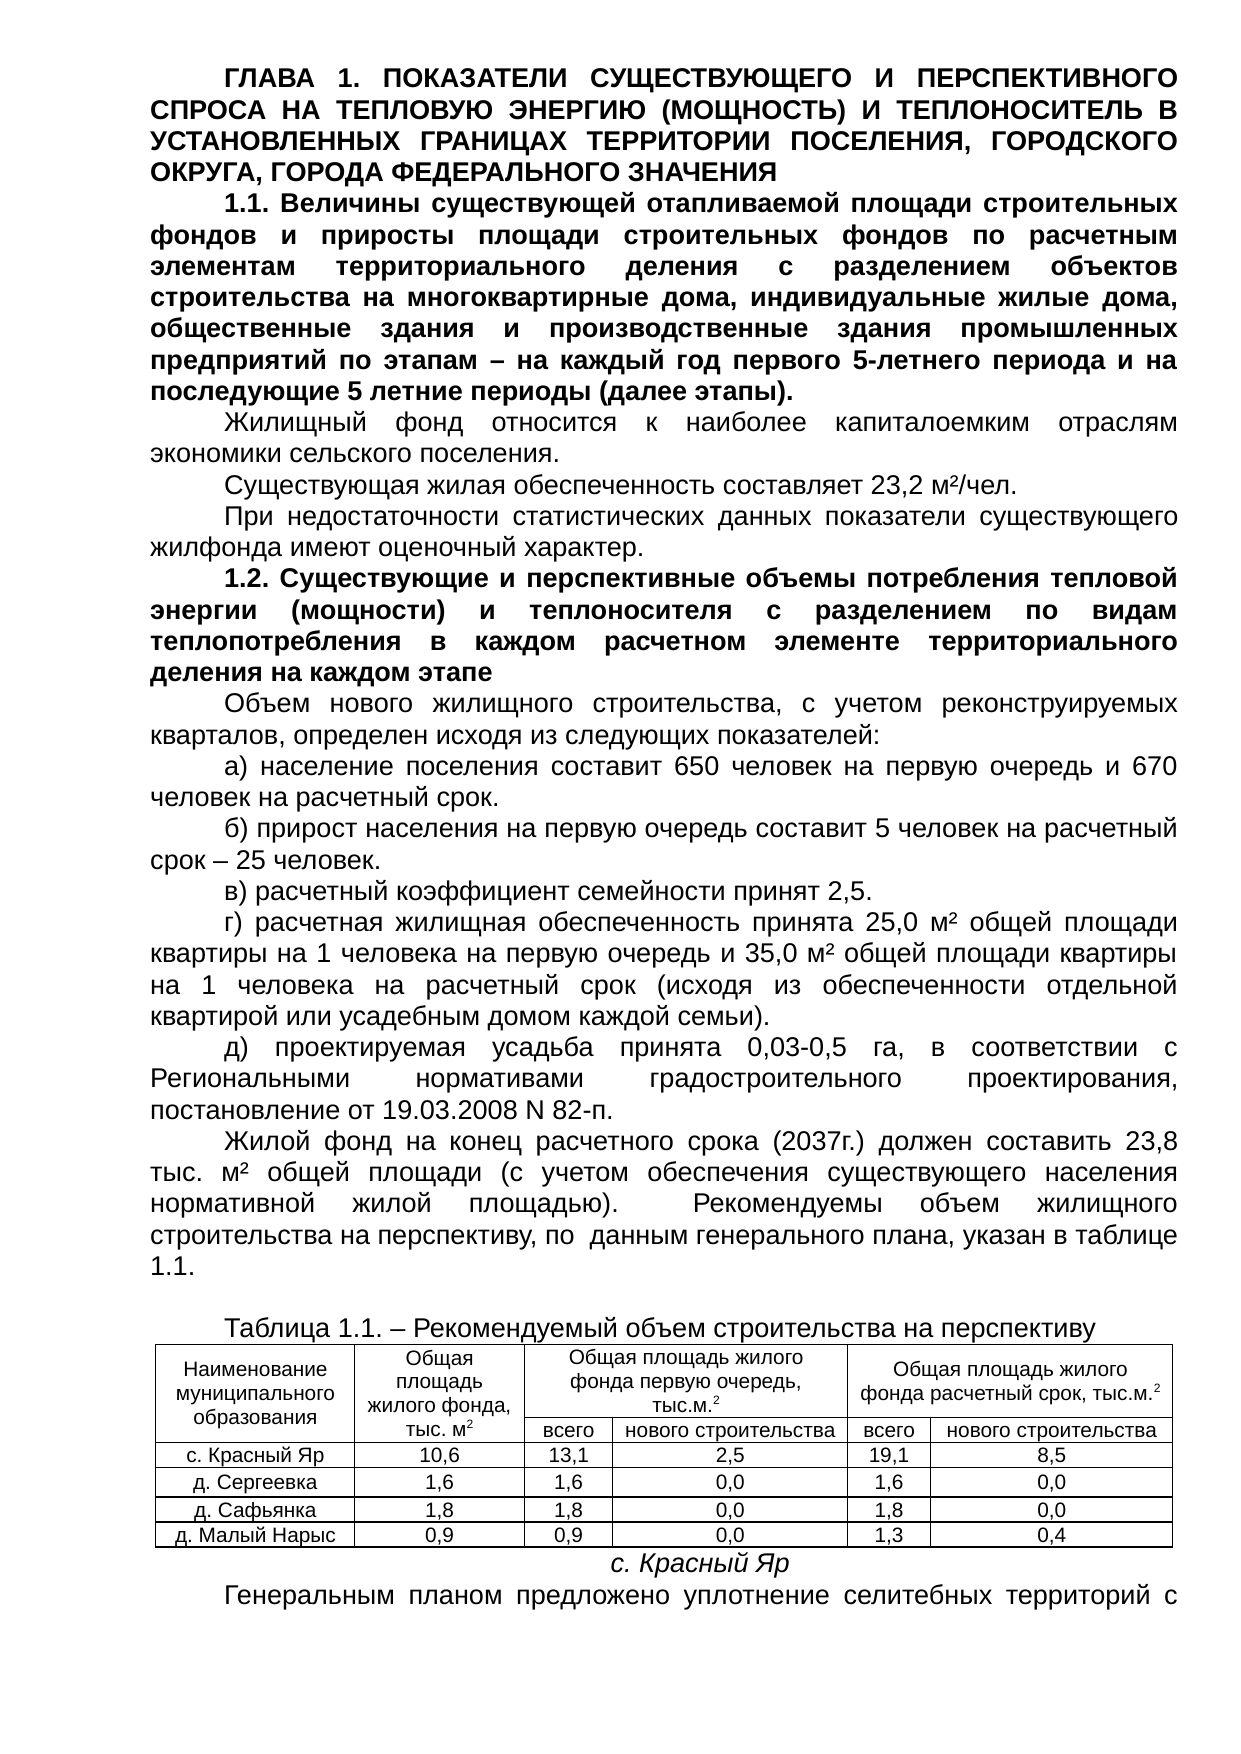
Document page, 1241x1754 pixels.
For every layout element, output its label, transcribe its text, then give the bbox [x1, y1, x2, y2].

text в) расчетный коэффициент семейности принят 2,5. [150, 875, 1179, 906]
table_header Наименование муниципального образования [156, 1345, 354, 1442]
subtitle 1.1. Величины существующей отапливаемой площади строительных фондов и приросты площади строительных фондов по расчетным элементам территориального деления с разделением объектов строительства на многоквартирные дома, индивидуальные жилые дома, общественные здания и производственные здания промышленных предприятий по этапам – на каждый год первого 5-летнего периода и на последующие 5 летние периоды (далее этапы). [150, 187, 1179, 406]
table_cell нового строительства [613, 1418, 847, 1442]
table_cell д. Малый Нарыс [156, 1523, 354, 1546]
table_cell всего [525, 1418, 612, 1442]
text Жилой фонд на конец расчетного срока (2037г.) должен составить 23,8 тыс. м² общей площади (с учетом обеспечения существующего населения нормативной жилой площадью). Рекомендуемы объем жилищного строительства на перспективу, по данным генерального плана, указан в таблице 1.1. [150, 1125, 1179, 1281]
table_cell 0,9 [525, 1523, 612, 1546]
table_cell 1,8 [525, 1498, 612, 1521]
table_cell 0,0 [613, 1523, 847, 1546]
table_cell д. Сафьянка [156, 1498, 354, 1521]
text г) расчетная жилищная обеспеченность принята 25,0 м² общей площади квартиры на 1 человека на первую очередь и 35,0 м² общей площади квартиры на 1 человека на расчетный срок (исходя из обеспеченности отдельной квартирой или усадебным домом каждой семьи). [150, 906, 1179, 1031]
table_cell 10,6 [355, 1443, 524, 1467]
table_header Общая площадь жилого фонда первую очередь, тыс.м.2 [525, 1345, 847, 1417]
table_cell д. Сергеевка [156, 1468, 354, 1496]
table_cell 0,0 [931, 1498, 1172, 1521]
table_cell 1,6 [525, 1468, 612, 1496]
table_cell 0,0 [613, 1498, 847, 1521]
table_cell 1,6 [848, 1468, 930, 1496]
subtitle ГЛАВА 1. ПОКАЗАТЕЛИ СУЩЕСТВУЮЩЕГО И ПЕРСПЕКТИВНОГО СПРОСА НА ТЕПЛОВУЮ ЭНЕРГИЮ (МОЩНОСТЬ) И ТЕПЛОНОСИТЕЛЬ В УСТАНОВЛЕННЫХ ГРАНИЦАХ ТЕРРИТОРИИ ПОСЕЛЕНИЯ, ГОРОДСКОГО ОКРУГА, ГОРОДА ФЕДЕРАЛЬНОГО ЗНАЧЕНИЯ [150, 62, 1179, 187]
table_cell 19,1 [848, 1443, 930, 1467]
table_cell 1,3 [848, 1523, 930, 1546]
table_header Общая площадь жилого фонда, тыс. м2 [355, 1345, 524, 1442]
table_cell 1,6 [355, 1468, 524, 1496]
table_cell 0,0 [613, 1468, 847, 1496]
table_cell с. Красный Яр [156, 1443, 354, 1467]
text Жилищный фонд относится к наиболее капиталоемким отраслям экономики сельского поселения. [150, 406, 1179, 469]
table_cell всего [848, 1418, 930, 1442]
table_cell 0,0 [931, 1468, 1172, 1496]
text с. Красный Яр [150, 1547, 1179, 1579]
subtitle 1.2. Существующие и перспективные объемы потребления тепловой энергии (мощности) и теплоносителя с разделением по видам теплопотребления в каждом расчетном элементе территориального деления на каждом этапе [150, 562, 1179, 687]
table_cell 2,5 [613, 1443, 847, 1467]
text Генеральным планом предложено уплотнение селитебных территорий с [150, 1579, 1179, 1610]
table_cell нового строительства [931, 1418, 1172, 1442]
table_cell 1,8 [848, 1498, 930, 1521]
text Таблица 1.1. – Рекомендуемый объем строительства на перспективу [150, 1312, 1179, 1344]
table_cell 13,1 [525, 1443, 612, 1467]
table_cell 1,8 [355, 1498, 524, 1521]
text д) проектируемая усадьба принята 0,03-0,5 га, в соответствии с Региональными нормативами градостроительного проектирования, постановление от 19.03.2008 N 82-п. [150, 1031, 1179, 1125]
table_header Общая площадь жилого фонда расчетный срок, тыс.м.2 [848, 1345, 1172, 1417]
text а) население поселения составит 650 человек на первую очередь и 670 человек на расчетный срок. [150, 750, 1179, 812]
text б) прирост населения на первую очередь составит 5 человек на расчетный срок – 25 человек. [150, 812, 1179, 875]
text Существующая жилая обеспеченность составляет 23,2 м²/чел. [150, 469, 1179, 500]
table_cell 0,4 [931, 1523, 1172, 1546]
table_cell 8,5 [931, 1443, 1172, 1467]
table_cell 0,9 [355, 1523, 524, 1546]
text Объем нового жилищного строительства, с учетом реконструируемых кварталов, определен исходя из следующих показателей: [150, 687, 1179, 750]
text При недостаточности статистических данных показатели существующего жилфонда имеют оценочный характер. [150, 500, 1179, 562]
